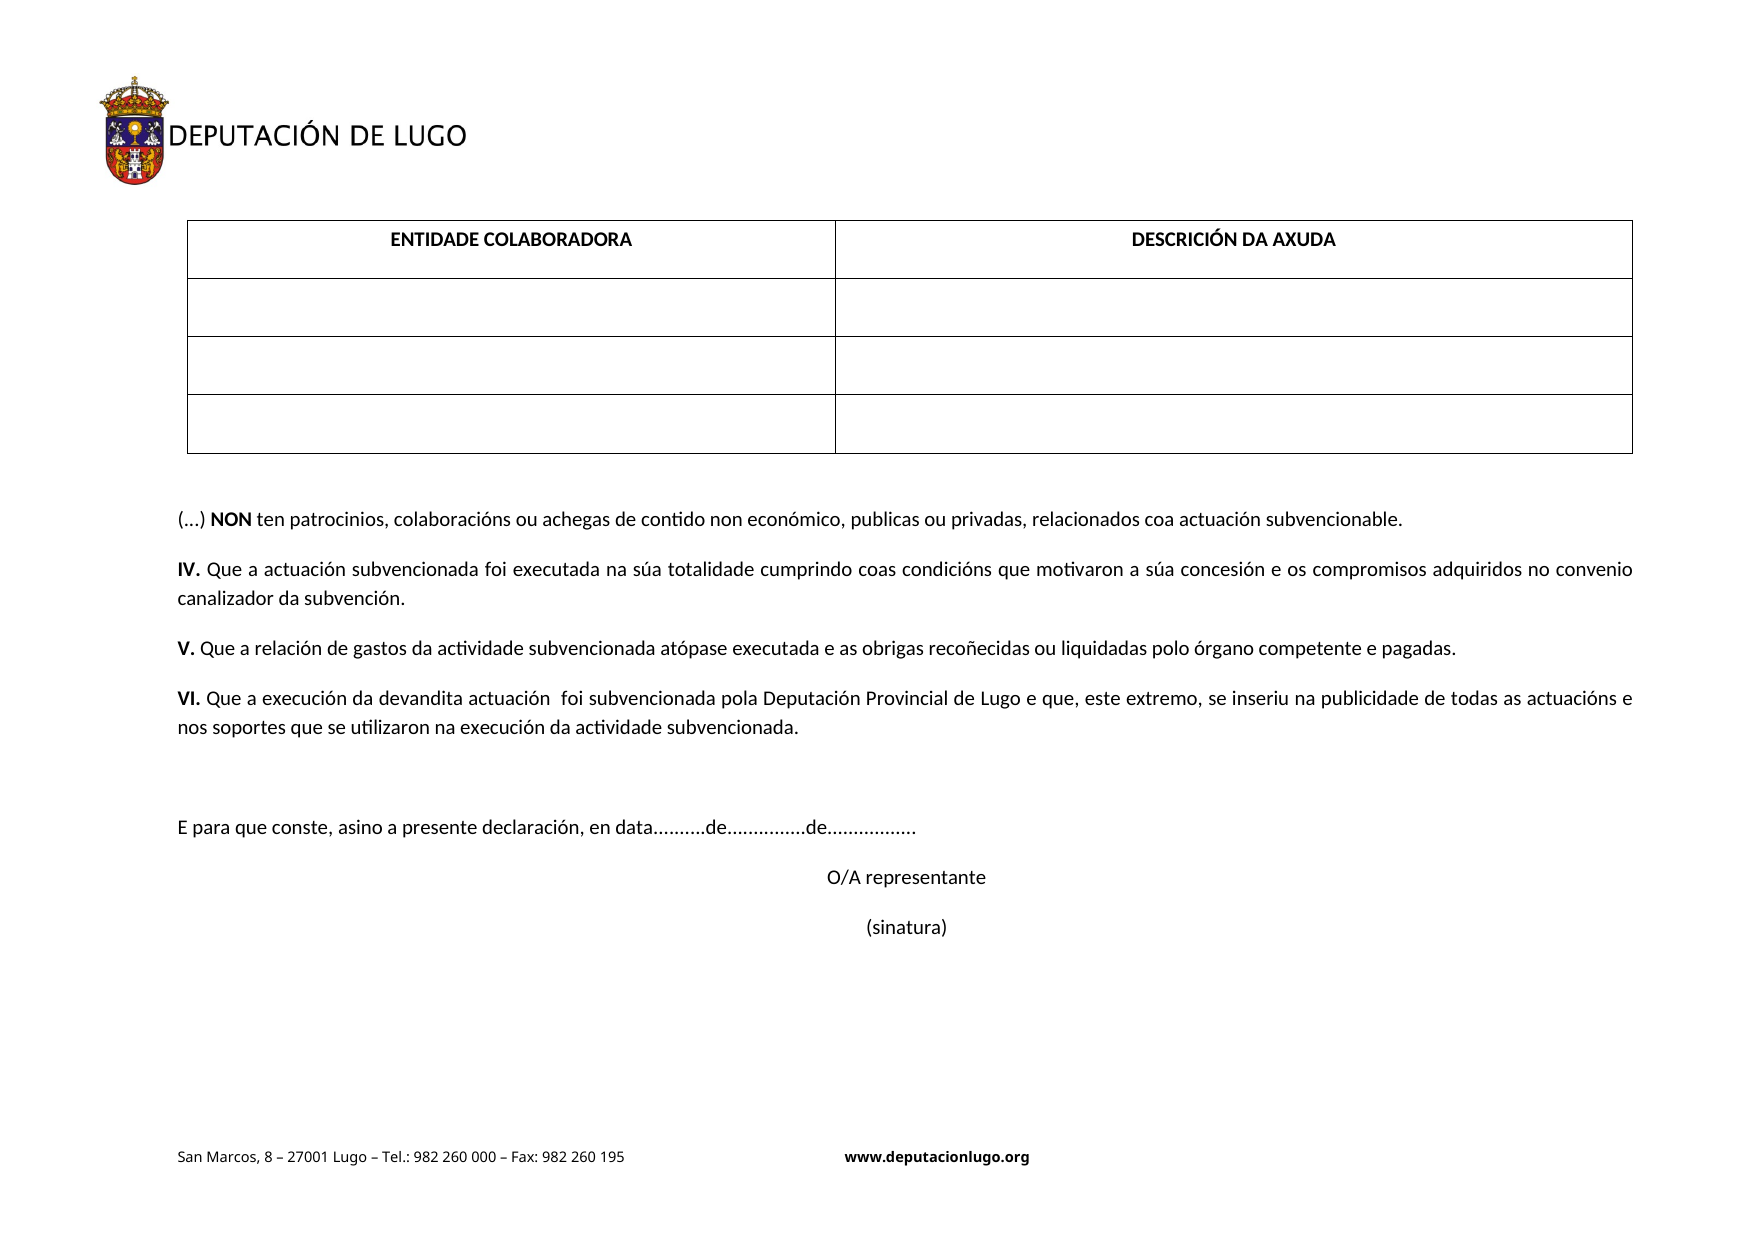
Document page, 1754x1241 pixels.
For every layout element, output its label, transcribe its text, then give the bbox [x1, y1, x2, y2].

table_header ENTIDADE COLABORADORA [188, 221, 835, 278]
table_cell [188, 395, 835, 453]
text E para que conste, asino a presente declaración, en data..........de...............de................. [177, 814, 1636, 840]
table_cell [836, 395, 1632, 453]
table_cell [836, 279, 1632, 336]
table_header DESCRICIÓN DA AXUDA [836, 221, 1632, 278]
text IV. Que a actuación subvencionada foi executada na súa totalidade cumprindo coas condicións que motivaron a súa concesión e os compromisos adquiridos no convenio canalizador da subvención. [177, 556, 1636, 611]
list (...) NON ten patrocinios, colaboracións ou achegas de contido non económico, publicas ou privadas, relacionados coa actuación subvencionable. [177, 506, 1636, 532]
picture [96, 73, 475, 192]
text O/A representante [177, 864, 1636, 890]
table_cell [836, 337, 1632, 394]
text VI. Que a execución da devandita actuación foi subvencionada pola Deputación Provincial de Lugo e que, este extremo, se inseriu na publicidade de todas as actuacións e nos soportes que se utilizaron na execución da actividade subvencionada. [177, 685, 1636, 740]
text (sinatura) [177, 914, 1636, 940]
table_cell [188, 279, 835, 336]
text V. Que a relación de gastos da actividade subvencionada atópase executada e as obrigas recoñecidas ou liquidadas polo órgano competente e pagadas. [177, 635, 1636, 661]
table_cell [188, 337, 835, 394]
